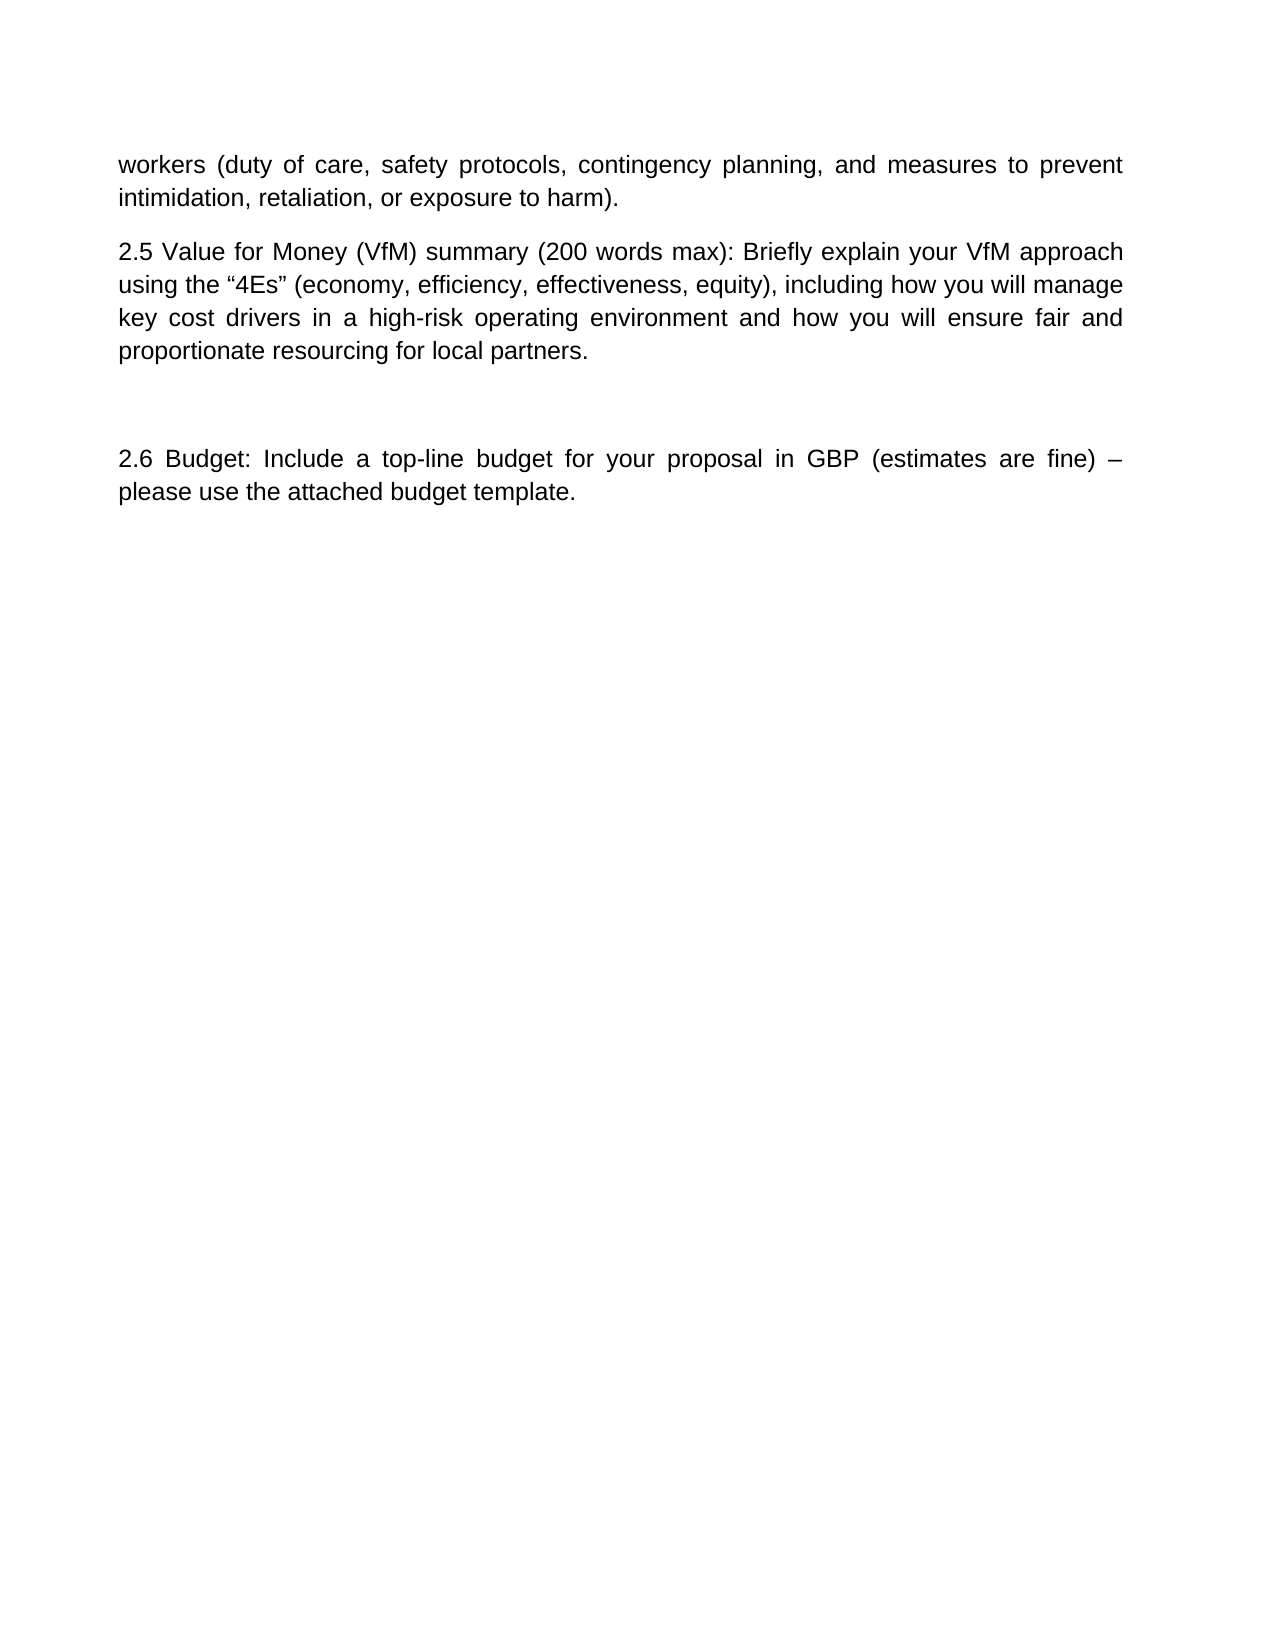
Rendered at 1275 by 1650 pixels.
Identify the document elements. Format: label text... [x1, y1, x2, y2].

text 2.6 Budget: Include a top-line budget for your proposal in GBP (estimates are fine) – please use the attached budget template. [118, 444, 1125, 505]
text workers (duty of care, safety protocols, contingency planning, and measures to prevent intimidation, retaliation, or exposure to harm). [118, 150, 1125, 212]
text 2.5 Value for Money (VfM) summary (200 words max): Briefly explain your VfM approach using the “4Es” (economy, efficiency, effectiveness, equity), including how you will manage key cost drivers in a high-risk operating environment and how you will ensure fair and proportionate resourcing for local partners. [118, 237, 1125, 365]
